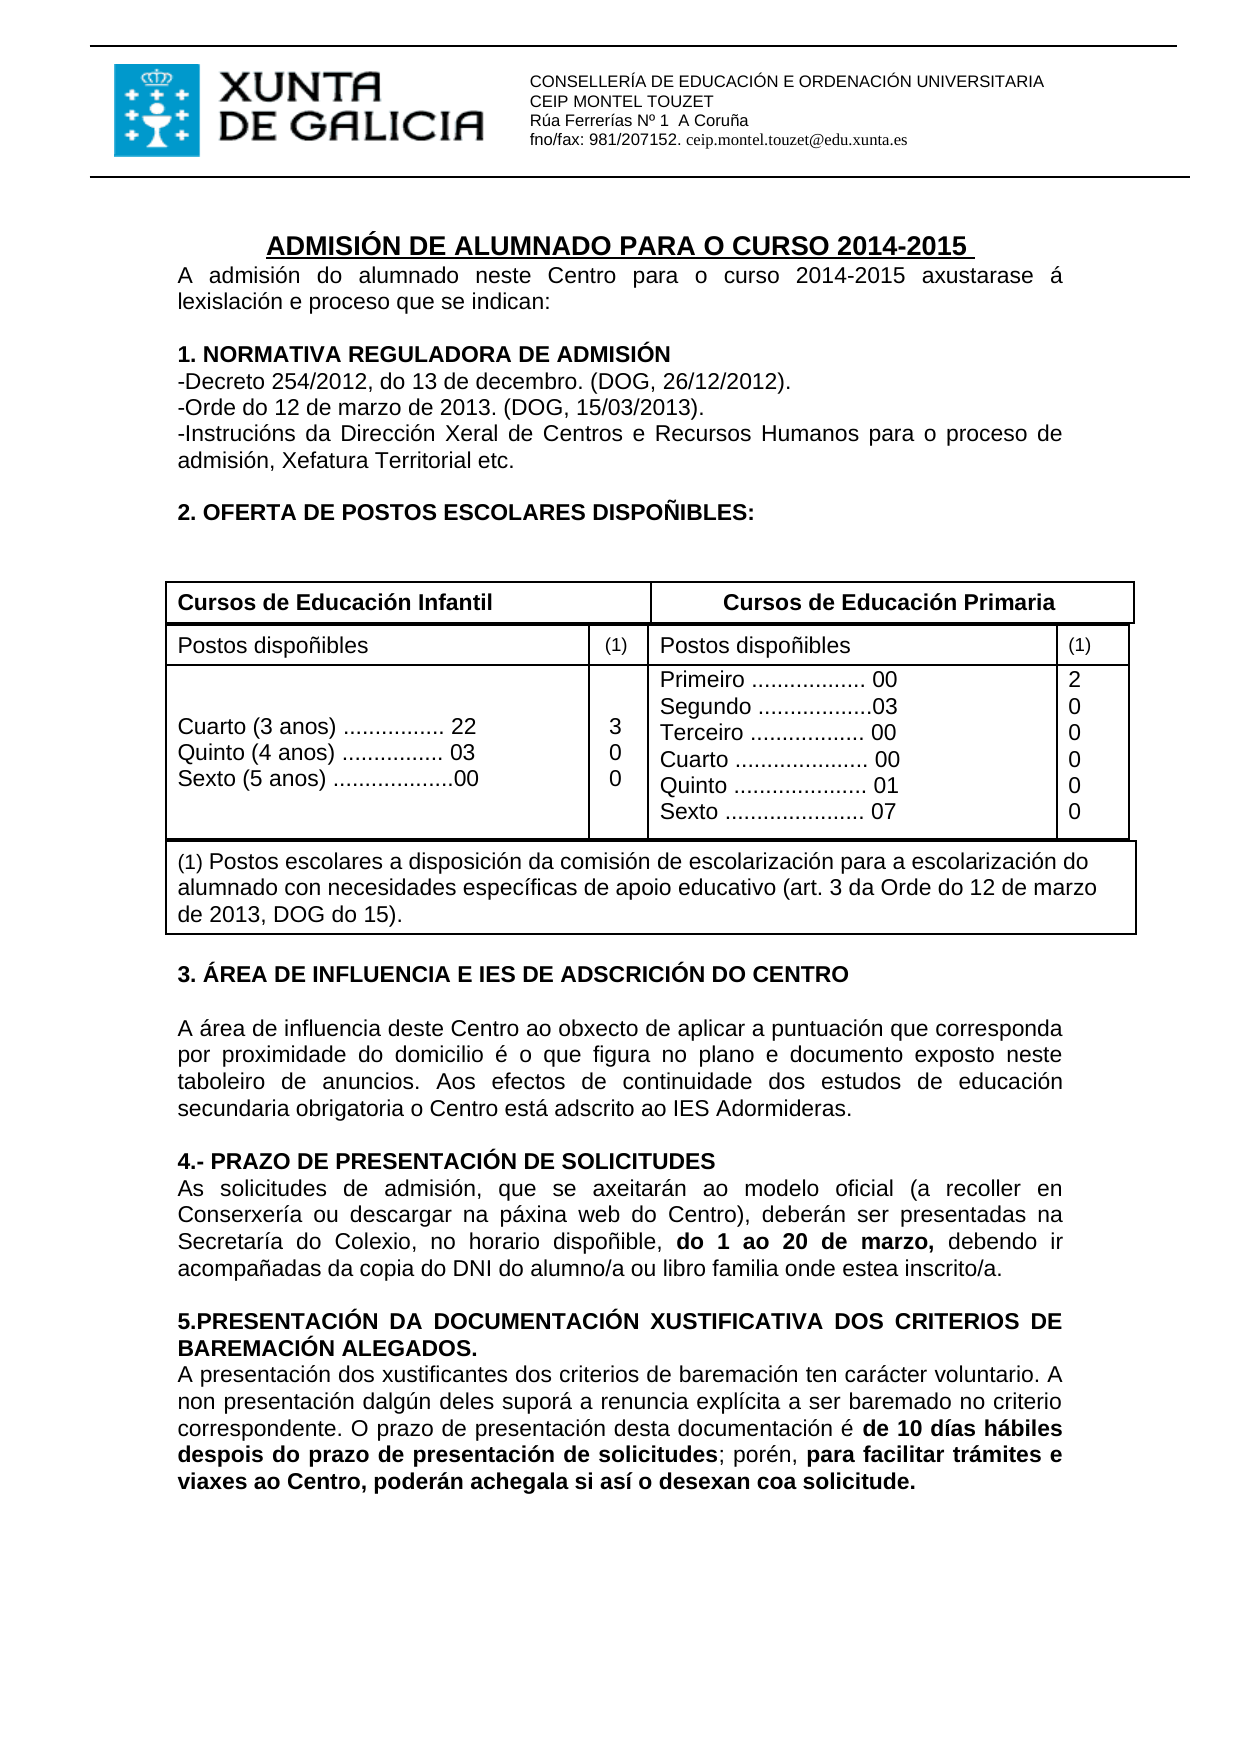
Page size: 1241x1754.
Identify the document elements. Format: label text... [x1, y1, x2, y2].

text 1. NORMATIVA REGULADORA DE ADMISIÓN [177, 341, 1063, 368]
table_header (1) [590, 626, 647, 664]
text As solicitudes de admisión, que se axeitarán ao modelo oficial (a recoller en Conserxería ou descargar na páxina web do Centro), deberán ser presentadas na Secretaría do Colexio, no horario dispoñible, do 1 ao 20 de marzo, debendo ir acompañadas da copia do DNI do alumno/a ou libro familia onde estea inscrito/a. [177, 1174, 1063, 1281]
table_cell 3 0 0 [590, 666, 647, 838]
text A presentación dos xustificantes dos criterios de baremación ten carácter voluntario. A non presentación dalgún deles suporá a renuncia explícita a ser baremado no criterio correspondente. O prazo de presentación desta documentación é de 10 días hábiles despois do prazo de presentación de solicitudes; porén, para facilitar trámites e viaxes ao Centro, poderán achegala si así o desexan coa solicitude. [177, 1361, 1063, 1494]
table_cell 2 0 0 0 0 0 [1058, 666, 1128, 838]
text A admisión do alumnado neste Centro para o curso 2014-2015 axustarase á lexislación e proceso que se indican: [177, 261, 1063, 314]
text 5.PRESENTACIÓN DA DOCUMENTACIÓN XUSTIFICATIVA DOS CRITERIOS DE BAREMACIÓN ALEGADOS. [177, 1307, 1063, 1361]
text 3. ÁREA DE INFLUENCIA E IES DE ADSCRICIÓN DO CENTRO [177, 961, 1063, 988]
table_header Postos dispoñibles [167, 626, 588, 664]
picture [175, 90, 188, 100]
picture [125, 90, 138, 100]
picture [114, 64, 488, 157]
text A área de influencia deste Centro ao obxecto de aplicar a puntuación que corresponda por proximidade do domicilio é o que figura no plano e documento exposto neste taboleiro de anuncios. Aos efectos de continuidade dos estudos de educación secundaria obrigatoria o Centro está adscrito ao IES Adormideras. [177, 1014, 1063, 1121]
picture [175, 110, 188, 120]
table_header (1) [1058, 626, 1128, 664]
table_header Postos dispoñibles [649, 626, 1056, 664]
table_header (1) Postos escolares a disposición da comisión de escolarización para a escolarización do alumnado con necesidades específicas de apoio educativo (art. 3 da Orde do 12 de marzo de 2013, DOG do 15). [167, 842, 1135, 933]
table_cell Cuarto (3 anos) ................ 22 Quinto (4 anos) ................ 03 Sexto (5 anos) ...................00 [167, 666, 588, 838]
picture [142, 103, 171, 147]
table_header Cursos de Educación Infantil [167, 583, 650, 622]
picture [125, 110, 138, 120]
picture [125, 130, 138, 140]
text -Instrucións da Dirección Xeral de Centros e Recursos Humanos para o proceso de admisión, Xefatura Territorial etc. [177, 420, 1063, 473]
text -Orde do 12 de marzo de 2013. (DOG, 15/03/2013). [177, 394, 1063, 420]
picture [141, 69, 172, 86]
text ADMISIÓN DE ALUMNADO PARA O CURSO 2014-2015 [177, 230, 1063, 261]
text -Decreto 254/2012, do 13 de decembro. (DOG, 26/12/2012). [177, 368, 1063, 394]
picture [175, 130, 188, 140]
picture [150, 90, 163, 100]
table_cell Primeiro .................. 00 Segundo ..................03 Terceiro .................. 00 Cuarto ..................... 00 Quinto ..................... 01 Sexto ...................... 07 [649, 666, 1056, 838]
text 4.- PRAZO DE PRESENTACIÓN DE SOLICITUDES [177, 1147, 1063, 1174]
text 2. OFERTA DE POSTOS ESCOLARES DISPOÑIBLES: [177, 499, 1063, 526]
table_header Cursos de Educación Primaria [652, 583, 1133, 622]
